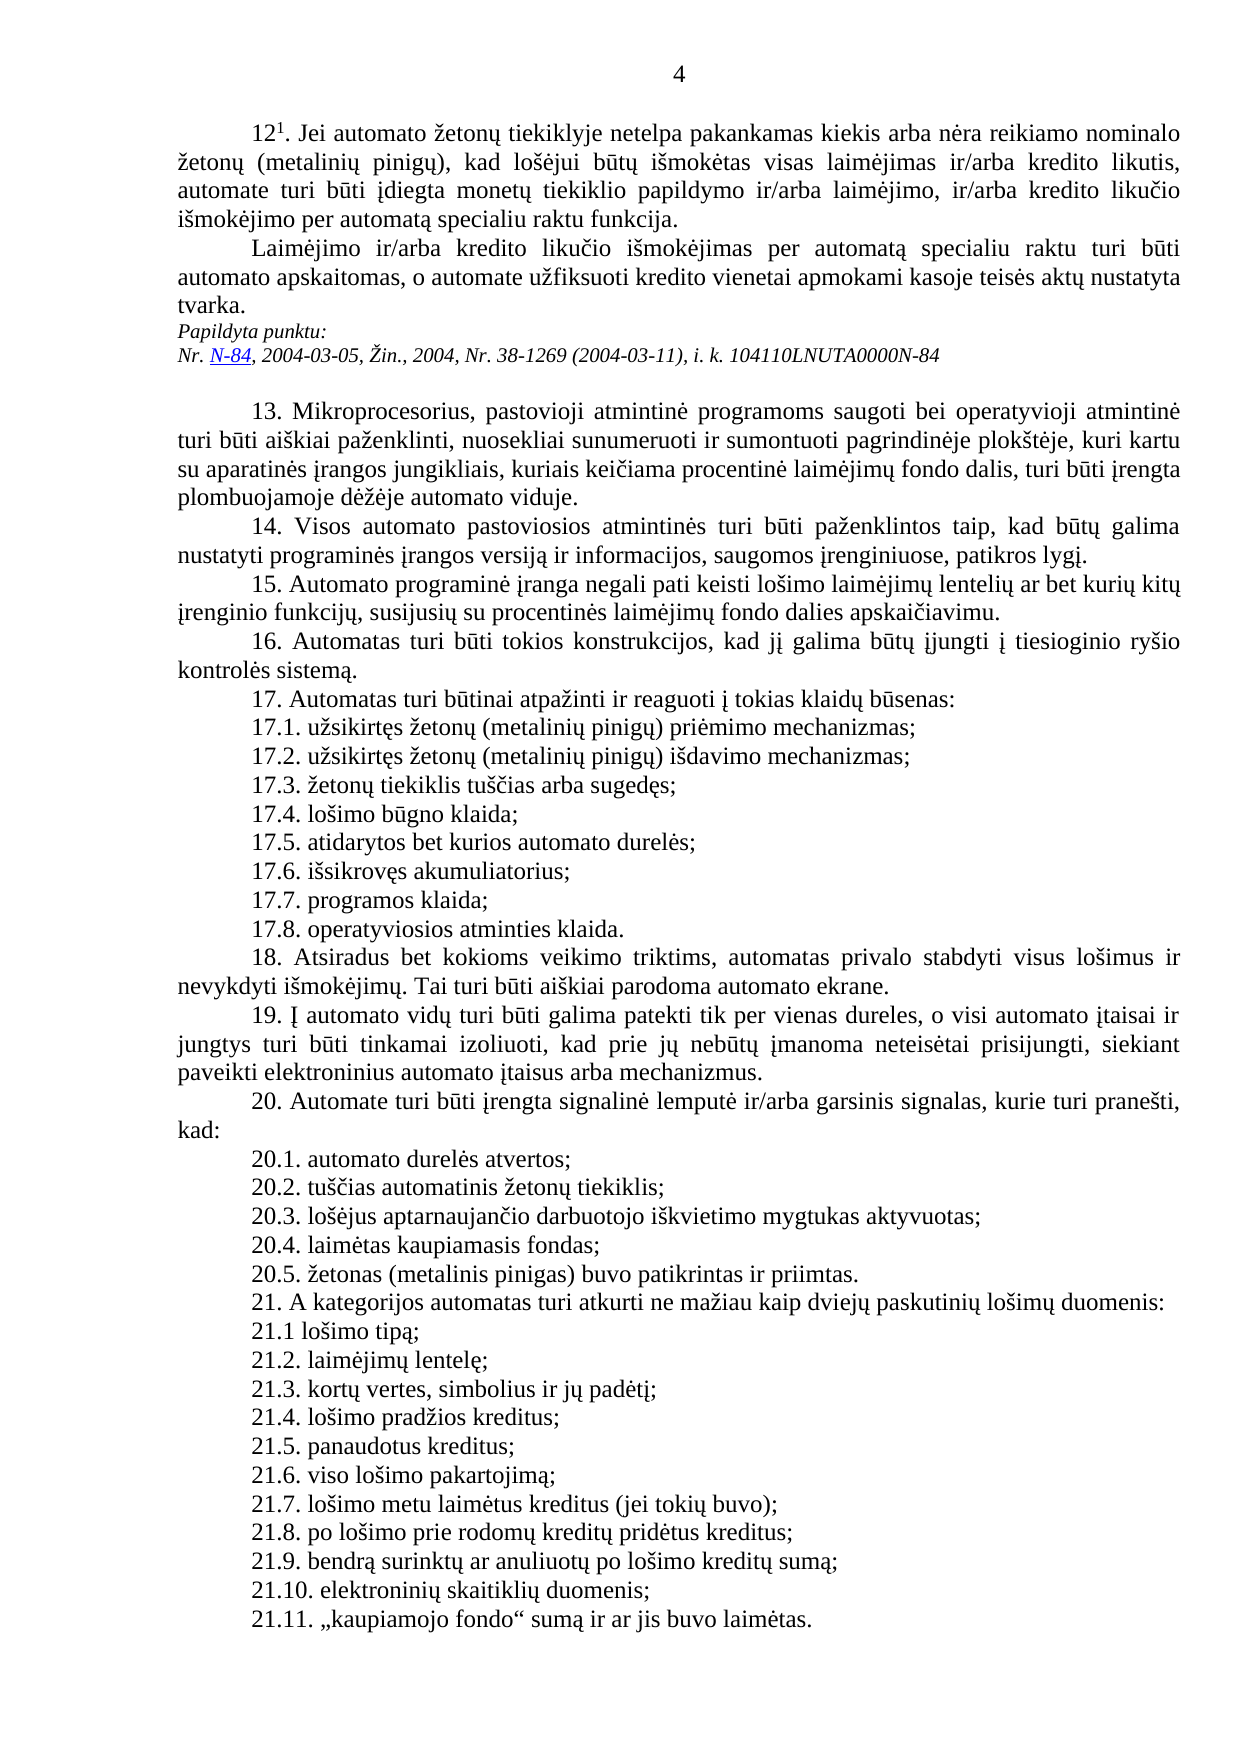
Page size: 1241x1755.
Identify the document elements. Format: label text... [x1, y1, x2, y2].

text 20.4. laimėtas kaupiamasis fondas; [177, 1230, 1181, 1259]
text 17.5. atidarytos bet kurios automato durelės; [177, 827, 1181, 856]
text 17.3. žetonų tiekiklis tuščias arba sugedęs; [177, 770, 1181, 799]
text 21. A kategorijos automatas turi atkurti ne mažiau kaip dviejų paskutinių lošimų duomenis: [177, 1287, 1181, 1316]
text 21.10. elektroninių skaitiklių duomenis; [177, 1575, 1181, 1604]
text Laimėjimo ir/arba kredito likučio išmokėjimas per automatą specialiu raktu turi būti automato apskaitomas, o automate užfiksuoti kredito vienetai apmokami kasoje teisės aktų nustatyta tvarka. [177, 233, 1181, 319]
text 21.7. lošimo metu laimėtus kreditus (jei tokių buvo); [177, 1489, 1181, 1517]
text 21.9. bendrą surinktų ar anuliuotų po lošimo kreditų sumą; [177, 1546, 1181, 1575]
text 21.8. po lošimo prie rodomų kreditų pridėtus kreditus; [177, 1517, 1181, 1546]
text 20.2. tuščias automatinis žetonų tiekiklis; [177, 1172, 1181, 1201]
text 17.4. lošimo būgno klaida; [177, 799, 1181, 827]
text 17.2. užsikirtęs žetonų (metalinių pinigų) išdavimo mechanizmas; [177, 741, 1181, 770]
text 21.6. viso lošimo pakartojimą; [177, 1460, 1181, 1489]
text 21.11. „kaupiamojo fondo“ sumą ir ar jis buvo laimėtas. [177, 1604, 1181, 1632]
text 21.2. laimėjimų lentelę; [177, 1345, 1181, 1374]
text 17.6. išsikrovęs akumuliatorius; [177, 856, 1181, 885]
text 20. Automate turi būti įrengta signalinė lemputė ir/arba garsinis signalas, kurie turi pranešti, kad: [177, 1086, 1181, 1144]
text 20.1. automato durelės atvertos; [177, 1144, 1181, 1172]
text 21.1 lošimo tipą; [177, 1316, 1181, 1345]
text 17. Automatas turi būtinai atpažinti ir reaguoti į tokias klaidų būsenas: [177, 684, 1181, 712]
text 20.5. žetonas (metalinis pinigas) buvo patikrintas ir priimtas. [177, 1259, 1181, 1287]
text 15. Automato programinė įranga negali pati keisti lošimo laimėjimų lentelių ar bet kurių kitų įrenginio funkcijų, susijusių su procentinės laimėjimų fondo dalies apskaičiavimu. [177, 569, 1181, 626]
text 21.4. lošimo pradžios kreditus; [177, 1402, 1181, 1431]
text 17.1. užsikirtęs žetonų (metalinių pinigų) priėmimo mechanizmas; [177, 712, 1181, 741]
text 14. Visos automato pastoviosios atmintinės turi būti paženklintos taip, kad būtų galima nustatyti programinės įrangos versiją ir informacijos, saugomos įrenginiuose, patikros lygį. [177, 511, 1181, 569]
text 17.8. operatyviosios atminties klaida. [177, 914, 1181, 942]
text Papildyta punktu: [177, 319, 1181, 343]
text 20.3. lošėjus aptarnaujančio darbuotojo iškvietimo mygtukas aktyvuotas; [177, 1201, 1181, 1230]
text 19. Į automato vidų turi būti galima patekti tik per vienas dureles, o visi automato įtaisai ir jungtys turi būti tinkamai izoliuoti, kad prie jų nebūtų įmanoma neteisėtai prisijungti, siekiant paveikti elektroninius automato įtaisus arba mechanizmus. [177, 1000, 1181, 1086]
text 16. Automatas turi būti tokios konstrukcijos, kad jį galima būtų įjungti į tiesioginio ryšio kontrolės sistemą. [177, 626, 1181, 684]
text 17.7. programos klaida; [177, 885, 1181, 914]
text 121. Jei automato žetonų tiekiklyje netelpa pakankamas kiekis arba nėra reikiamo nominalo žetonų (metalinių pinigų), kad lošėjui būtų išmokėtas visas laimėjimas ir/arba kredito likutis, automate turi būti įdiegta monetų tiekiklio papildymo ir/arba laimėjimo, ir/arba kredito likučio išmokėjimo per automatą specialiu raktu funkcija. [177, 118, 1181, 233]
text 21.3. kortų vertes, simbolius ir jų padėtį; [177, 1374, 1181, 1402]
text Nr. N-84, 2004-03-05, Žin., 2004, Nr. 38-1269 (2004-03-11), i. k. 104110LNUTA0000N-84 [177, 343, 1181, 367]
text 13. Mikroprocesorius, pastovioji atmintinė programoms saugoti bei operatyvioji atmintinė turi būti aiškiai paženklinti, nuosekliai sunumeruoti ir sumontuoti pagrindinėje plokštėje, kuri kartu su aparatinės įrangos jungikliais, kuriais keičiama procentinė laimėjimų fondo dalis, turi būti įrengta plombuojamoje dėžėje automato viduje. [177, 396, 1181, 511]
text 21.5. panaudotus kreditus; [177, 1431, 1181, 1460]
text 18. Atsiradus bet kokioms veikimo triktims, automatas privalo stabdyti visus lošimus ir nevykdyti išmokėjimų. Tai turi būti aiškiai parodoma automato ekrane. [177, 942, 1181, 1000]
